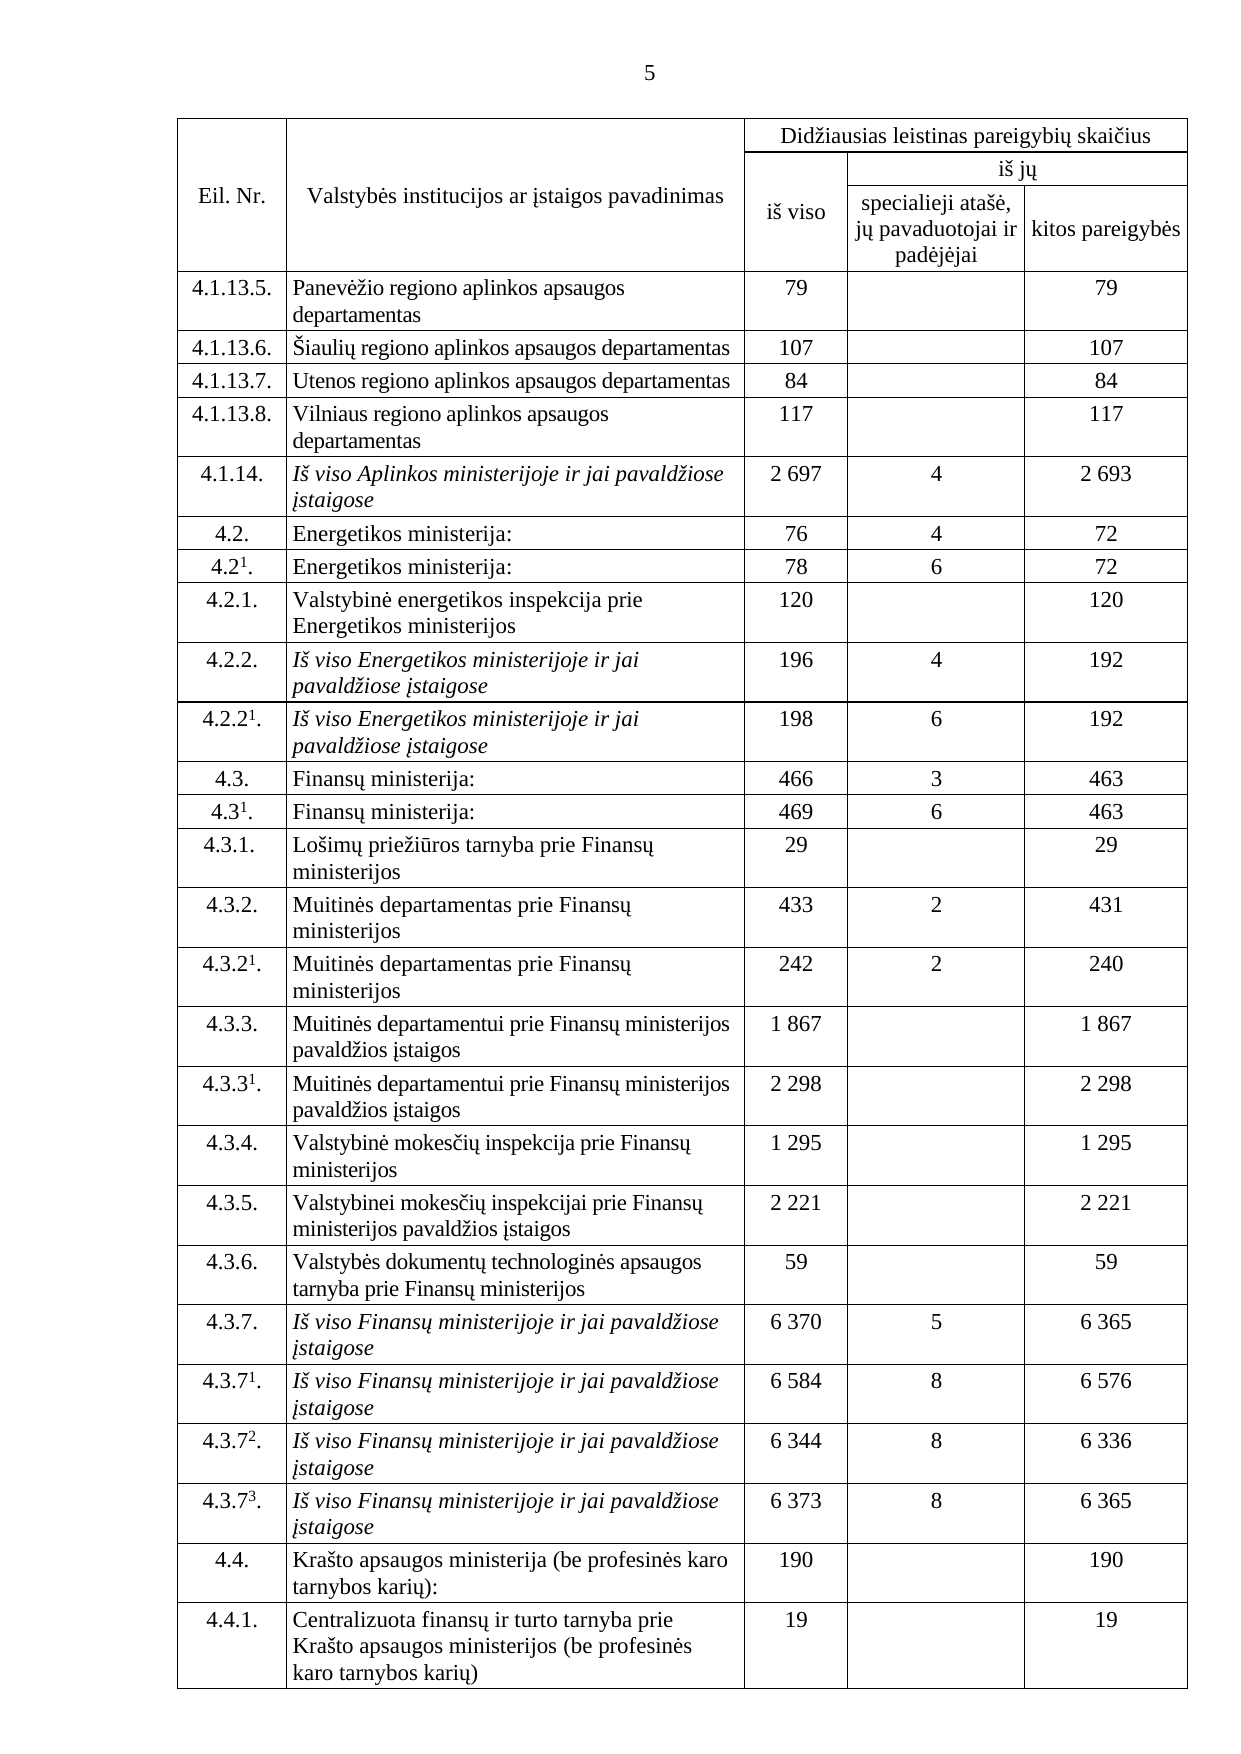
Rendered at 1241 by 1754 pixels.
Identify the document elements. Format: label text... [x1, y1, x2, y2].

table_cell Finansų ministerija: [287, 795, 744, 827]
table_cell [848, 1007, 1024, 1066]
table_cell 4.3. [178, 762, 286, 794]
table_cell 4.2.1. [178, 583, 286, 642]
table_cell 117 [745, 398, 847, 456]
table_cell 4.3.2. [178, 888, 286, 947]
table_cell 192 [1025, 703, 1187, 761]
table_cell Vilniaus regiono aplinkos apsaugos departamentas [287, 398, 744, 456]
table_cell iš viso [745, 153, 847, 271]
table_cell 463 [1025, 762, 1187, 794]
table_cell Lošimų priežiūros tarnyba prie Finansų ministerijos [287, 829, 744, 887]
table_cell 4.2. [178, 517, 286, 549]
table_cell 107 [745, 331, 847, 363]
table_cell Muitinės departamentas prie Finansų ministerijos [287, 888, 744, 947]
table_cell 2 221 [745, 1186, 847, 1244]
table_cell Muitinės departamentui prie Finansų ministerijos pavaldžios įstaigos [287, 1067, 744, 1125]
table_cell 2 [848, 948, 1024, 1006]
table_cell 4.21. [178, 550, 286, 582]
table_cell 6 584 [745, 1365, 847, 1423]
table_cell 6 576 [1025, 1365, 1187, 1423]
table_cell 79 [1025, 272, 1187, 330]
table_cell 4.3.1. [178, 829, 286, 887]
table_cell 84 [745, 364, 847, 397]
table_cell 190 [745, 1544, 847, 1602]
table_cell 2 [848, 888, 1024, 947]
table_cell Panevėžio regiono aplinkos apsaugos departamentas [287, 272, 744, 330]
table_cell Utenos regiono aplinkos apsaugos departamentas [287, 364, 744, 397]
table_cell 2 693 [1025, 457, 1187, 516]
table_cell 117 [1025, 398, 1187, 456]
table_cell 4.3.4. [178, 1126, 286, 1185]
table_cell specialieji atašė, jų pavaduotojai ir padėjėjai [848, 186, 1024, 271]
table_cell Iš viso Finansų ministerijoje ir jai pavaldžiose įstaigose [287, 1305, 744, 1364]
table_cell 2 298 [745, 1067, 847, 1125]
table_cell [848, 1186, 1024, 1244]
table_cell 4.3.31. [178, 1067, 286, 1125]
table_cell 4.3.73. [178, 1484, 286, 1542]
table_cell [848, 331, 1024, 363]
table_cell 2 298 [1025, 1067, 1187, 1125]
table_cell kitos pareigybės [1025, 186, 1187, 271]
table_cell 4.3.21. [178, 948, 286, 1006]
table_cell 192 [1025, 643, 1187, 701]
table_cell 4.2.2. [178, 643, 286, 701]
table_cell 6 336 [1025, 1424, 1187, 1483]
table_cell 8 [848, 1484, 1024, 1542]
table_cell 4.4. [178, 1544, 286, 1602]
table_cell Šiaulių regiono aplinkos apsaugos departamentas [287, 331, 744, 363]
table_cell [848, 1126, 1024, 1185]
table_cell 4.3.71. [178, 1365, 286, 1423]
table_cell 1 867 [745, 1007, 847, 1066]
table_cell iš jų [848, 153, 1187, 184]
table_cell 120 [1025, 583, 1187, 642]
table_cell Krašto apsaugos ministerija (be profesinės karo tarnybos karių): [287, 1544, 744, 1602]
table_cell Centralizuota finansų ir turto tarnyba prie Krašto apsaugos ministerijos (be profesinės karo tarnybos karių) [287, 1603, 744, 1688]
table_cell Iš viso Energetikos ministerijoje ir jai pavaldžiose įstaigose [287, 703, 744, 761]
table_cell [848, 1246, 1024, 1304]
table_cell 19 [745, 1603, 847, 1688]
table_cell 78 [745, 550, 847, 582]
table_cell 6 370 [745, 1305, 847, 1364]
table_cell Iš viso Aplinkos ministerijoje ir jai pavaldžiose įstaigose [287, 457, 744, 516]
table_cell [848, 1067, 1024, 1125]
table_cell Valstybinei mokesčių inspekcijai prie Finansų ministerijos pavaldžios įstaigos [287, 1186, 744, 1244]
table_cell [848, 829, 1024, 887]
table_cell Valstybinė mokesčių inspekcija prie Finansų ministerijos [287, 1126, 744, 1185]
table_cell 76 [745, 517, 847, 549]
table_header Valstybės institucijos ar įstaigos pavadinimas [287, 119, 744, 271]
table_cell 431 [1025, 888, 1187, 947]
table_cell 6 [848, 795, 1024, 827]
table_cell 6 373 [745, 1484, 847, 1542]
table_cell 1 295 [745, 1126, 847, 1185]
table_cell 6 365 [1025, 1305, 1187, 1364]
table_cell Finansų ministerija: [287, 762, 744, 794]
table_cell Iš viso Energetikos ministerijoje ir jai pavaldžiose įstaigose [287, 643, 744, 701]
table_cell 4.31. [178, 795, 286, 827]
table_cell 6 [848, 703, 1024, 761]
table_cell [848, 398, 1024, 456]
table_cell 196 [745, 643, 847, 701]
table_cell 242 [745, 948, 847, 1006]
table_cell 19 [1025, 1603, 1187, 1688]
table_cell 4.3.6. [178, 1246, 286, 1304]
table_cell 198 [745, 703, 847, 761]
table_cell 4.3.72. [178, 1424, 286, 1483]
table_cell 240 [1025, 948, 1187, 1006]
table_cell 6 365 [1025, 1484, 1187, 1542]
table_cell 190 [1025, 1544, 1187, 1602]
table_cell 463 [1025, 795, 1187, 827]
table_cell 84 [1025, 364, 1187, 397]
table_cell Iš viso Finansų ministerijoje ir jai pavaldžiose įstaigose [287, 1365, 744, 1423]
table_cell 4.3.7. [178, 1305, 286, 1364]
table_cell 4.1.13.8. [178, 398, 286, 456]
table_cell 469 [745, 795, 847, 827]
table_cell 120 [745, 583, 847, 642]
table_cell 4.4.1. [178, 1603, 286, 1688]
table_cell 3 [848, 762, 1024, 794]
table_cell 4.3.5. [178, 1186, 286, 1244]
table_cell Energetikos ministerija: [287, 517, 744, 549]
table_cell 4.1.13.6. [178, 331, 286, 363]
table_cell [848, 272, 1024, 330]
table_header Didžiausias leistinas pareigybių skaičius [745, 119, 1187, 151]
table_cell Iš viso Finansų ministerijoje ir jai pavaldžiose įstaigose [287, 1424, 744, 1483]
table_cell 4.3.3. [178, 1007, 286, 1066]
table_cell [848, 364, 1024, 397]
table_cell [848, 1603, 1024, 1688]
table_cell 2 697 [745, 457, 847, 516]
table_cell 4.1.13.7. [178, 364, 286, 397]
table_cell [848, 1544, 1024, 1602]
table_cell [848, 583, 1024, 642]
table_cell 79 [745, 272, 847, 330]
table_header Eil. Nr. [178, 119, 286, 271]
table_cell 4.1.13.5. [178, 272, 286, 330]
table_cell 29 [1025, 829, 1187, 887]
table_cell 6 344 [745, 1424, 847, 1483]
table_cell 433 [745, 888, 847, 947]
table_cell 466 [745, 762, 847, 794]
table_cell 4 [848, 643, 1024, 701]
table_cell 59 [1025, 1246, 1187, 1304]
table_cell 4 [848, 517, 1024, 549]
table_cell Valstybės dokumentų technologinės apsaugos tarnyba prie Finansų ministerijos [287, 1246, 744, 1304]
table_cell Muitinės departamentas prie Finansų ministerijos [287, 948, 744, 1006]
table_cell Iš viso Finansų ministerijoje ir jai pavaldžiose įstaigose [287, 1484, 744, 1542]
table_cell 4.1.14. [178, 457, 286, 516]
table_cell 72 [1025, 550, 1187, 582]
table_cell 107 [1025, 331, 1187, 363]
table_cell 29 [745, 829, 847, 887]
table_cell 4.2.21. [178, 703, 286, 761]
table_cell 8 [848, 1424, 1024, 1483]
table_cell 1 295 [1025, 1126, 1187, 1185]
table_cell 72 [1025, 517, 1187, 549]
table_cell 59 [745, 1246, 847, 1304]
table_cell 5 [848, 1305, 1024, 1364]
table_cell Muitinės departamentui prie Finansų ministerijos pavaldžios įstaigos [287, 1007, 744, 1066]
table_cell 8 [848, 1365, 1024, 1423]
table_cell 6 [848, 550, 1024, 582]
table_cell 2 221 [1025, 1186, 1187, 1244]
table_cell Valstybinė energetikos inspekcija prie Energetikos ministerijos [287, 583, 744, 642]
table_cell 1 867 [1025, 1007, 1187, 1066]
table_cell 4 [848, 457, 1024, 516]
table_cell Energetikos ministerija: [287, 550, 744, 582]
